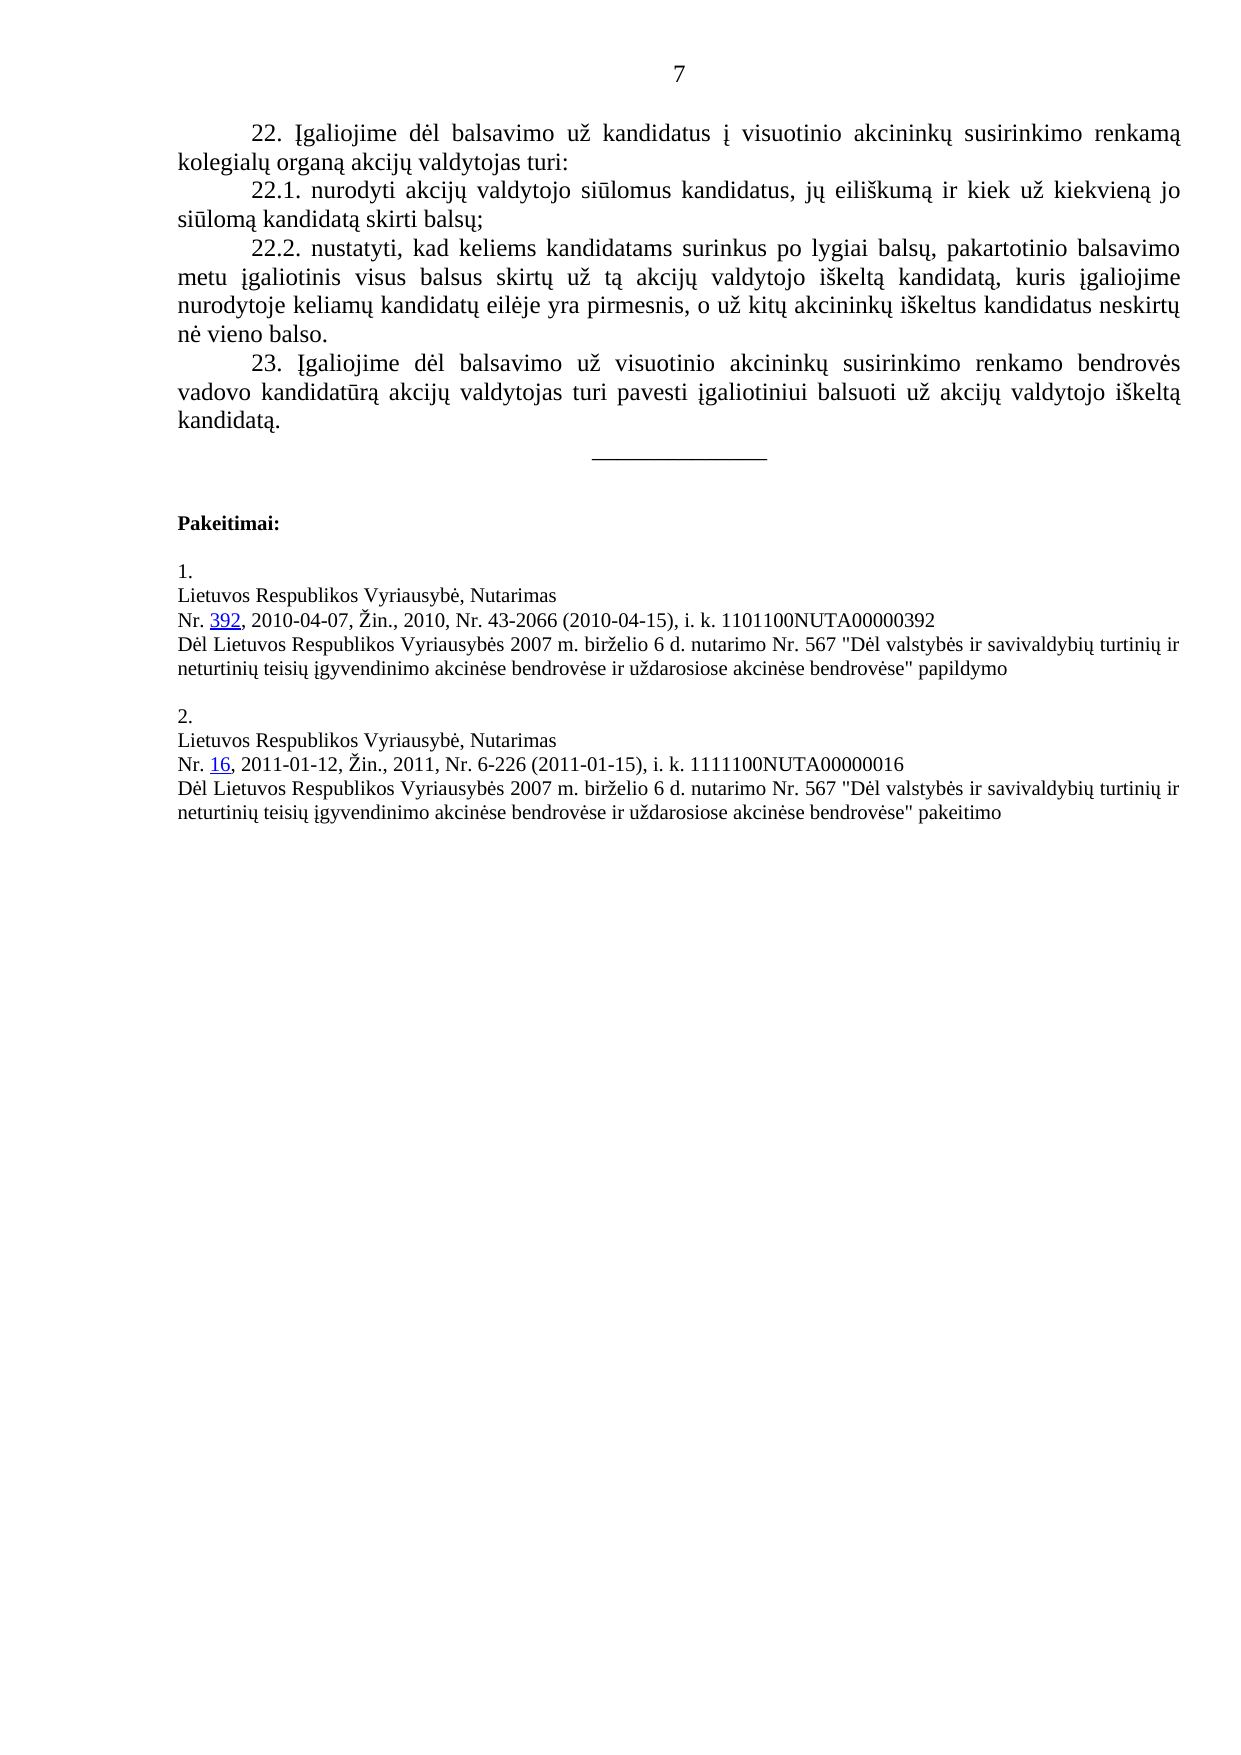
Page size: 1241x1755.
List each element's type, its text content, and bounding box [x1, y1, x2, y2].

text Dėl Lietuvos Respublikos Vyriausybės 2007 m. birželio 6 d. nutarimo Nr. 567 "Dėl valstybės ir savivaldybių turtinių ir neturtinių teisių įgyvendinimo akcinėse bendrovėse ir uždarosiose akcinėse bendrovėse" papildymo [177, 632, 1181, 680]
text 1. [177, 559, 1181, 583]
text 22.1. nurodyti akcijų valdytojo siūlomus kandidatus, jų eiliškumą ir kiek už kiekvieną jo siūlomą kandidatą skirti balsų; [177, 176, 1181, 233]
text Pakeitimai: [177, 511, 1181, 535]
text 22. Įgaliojime dėl balsavimo už kandidatus į visuotinio akcininkų susirinkimo renkamą kolegialų organą akcijų valdytojas turi: [177, 118, 1181, 176]
text 2. [177, 704, 1181, 728]
text Nr. 392, 2010-04-07, Žin., 2010, Nr. 43-2066 (2010-04-15), i. k. 1101100NUTA00000392 [177, 607, 1181, 632]
text Lietuvos Respublikos Vyriausybė, Nutarimas [177, 583, 1181, 607]
text Nr. 16, 2011-01-12, Žin., 2011, Nr. 6-226 (2011-01-15), i. k. 1111100NUTA00000016 [177, 752, 1181, 776]
text 23. Įgaliojime dėl balsavimo už visuotinio akcininkų susirinkimo renkamo bendrovės vadovo kandidatūrą akcijų valdytojas turi pavesti įgaliotiniui balsuoti už akcijų valdytojo iškeltą kandidatą. [177, 348, 1181, 434]
text 22.2. nustatyti, kad keliems kandidatams surinkus po lygiai balsų, pakartotinio balsavimo metu įgaliotinis visus balsus skirtų už tą akcijų valdytojo iškeltą kandidatą, kuris įgaliojime nurodytoje keliamų kandidatų eilėje yra pirmesnis, o už kitų akcininkų iškeltus kandidatus neskirtų nė vieno balso. [177, 233, 1181, 348]
text Lietuvos Respublikos Vyriausybė, Nutarimas [177, 728, 1181, 752]
text Dėl Lietuvos Respublikos Vyriausybės 2007 m. birželio 6 d. nutarimo Nr. 567 "Dėl valstybės ir savivaldybių turtinių ir neturtinių teisių įgyvendinimo akcinėse bendrovėse ir uždarosiose akcinėse bendrovėse" pakeitimo [177, 776, 1181, 824]
text ______________ [177, 434, 1181, 463]
